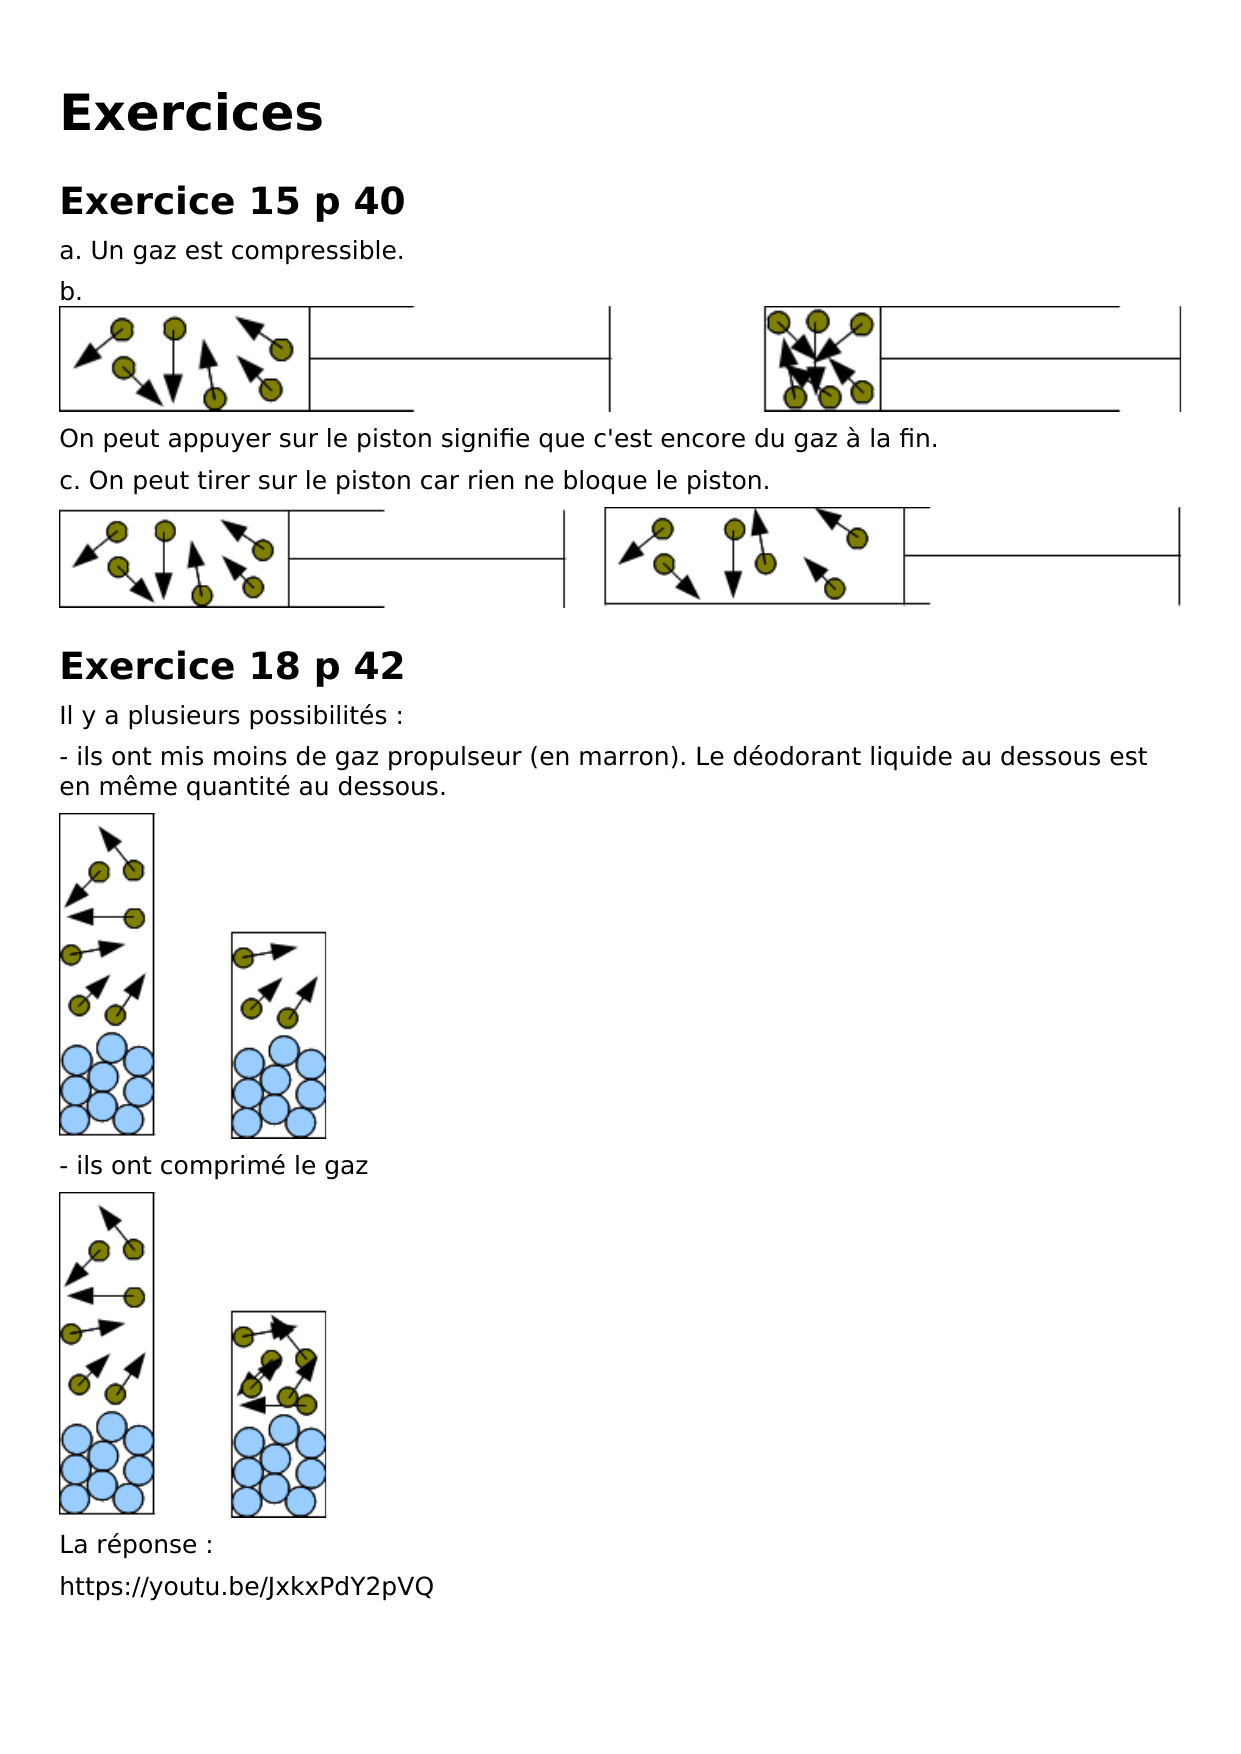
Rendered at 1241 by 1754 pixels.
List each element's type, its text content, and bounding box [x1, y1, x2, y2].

text c. On peut tirer sur le piston car rien ne bloque le piston. [59, 466, 1181, 495]
subtitle Exercices [59, 84, 1181, 142]
text a. Un gaz est compressible. [59, 236, 1181, 265]
text - ils ont mis moins de gaz propulseur (en marron). Le déodorant liquide au dessous est en même quantité au dessous. [59, 742, 1181, 801]
picture [59, 1192, 327, 1518]
picture [59, 306, 1182, 412]
picture [59, 813, 327, 1139]
picture [59, 507, 1182, 608]
text - ils ont comprimé le gaz [59, 1151, 1181, 1180]
subtitle Exercice 15 p 40 [59, 180, 1181, 223]
text Il y a plusieurs possibilités : [59, 701, 1181, 730]
text La réponse : [59, 1530, 1181, 1559]
text https://youtu.be/JxkxPdY2pVQ [59, 1572, 1181, 1601]
subtitle Exercice 18 p 42 [59, 645, 1181, 688]
text On peut appuyer sur le piston signifie que c'est encore du gaz à la fin. [59, 424, 1181, 453]
text b. [59, 278, 1181, 306]
